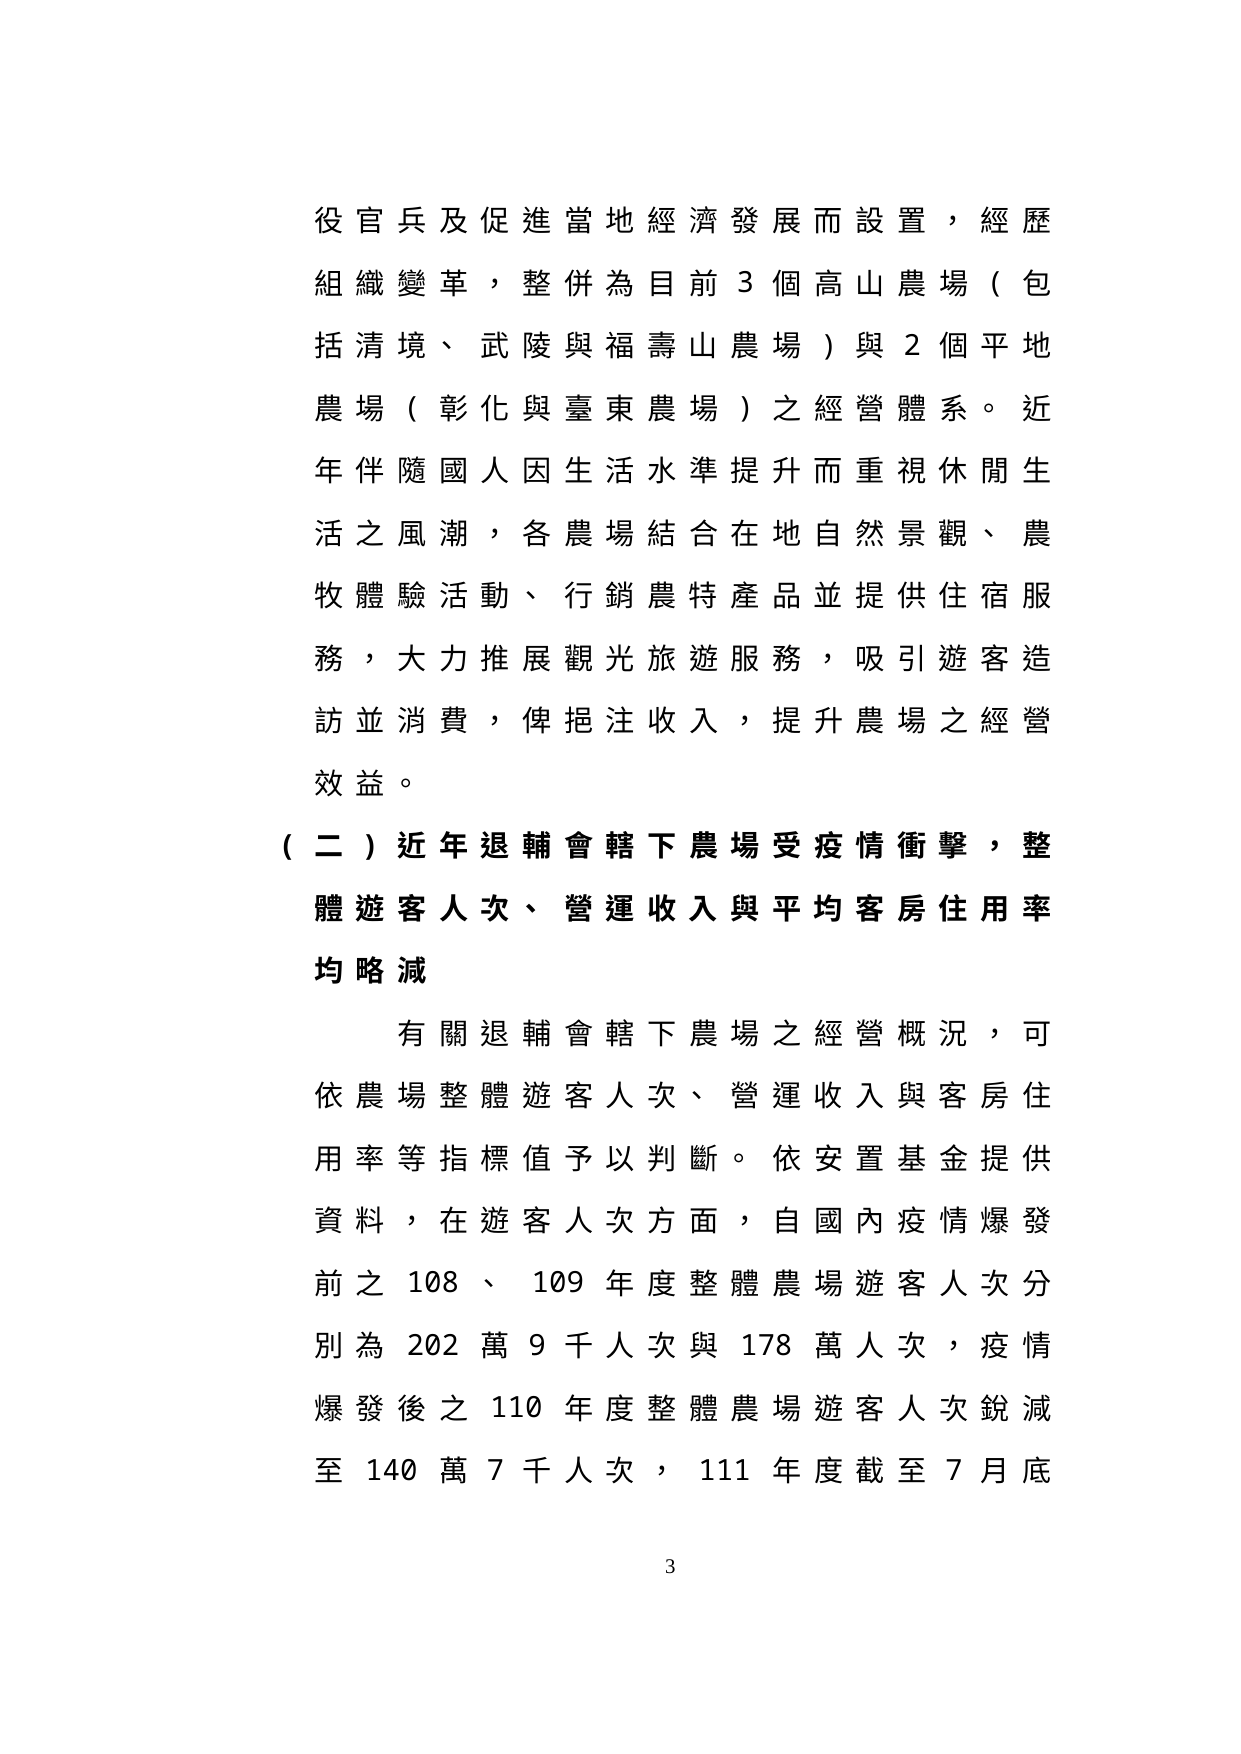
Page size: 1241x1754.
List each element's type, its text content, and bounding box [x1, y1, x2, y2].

text 役官兵及促進當地經濟發展而設置，經歷組織變革，整併為目前3個高山農場(包括清境、武陵與福壽山農場)與2個平地農場(彰化與臺東農場)之經營體系。近年伴隨國人因生活水準提升而重視休閒生活之風潮，各農場結合在地自然景觀、農牧體驗活動、行銷農特產品並提供住宿服務，大力推展觀光旅遊服務，吸引遊客造訪並消費，俾挹注收入，提升農場之經營效益。 [270, 177, 1058, 802]
text 有關退輔會轄下農場之經營概況，可依農場整體遊客人次、營運收入與客房住用率等指標值予以判斷。依安置基金提供資料，在遊客人次方面，自國內疫情爆發前之108、109年度整體農場遊客人次分別為202萬9千人次與178萬人次，疫情爆發後之110年度整體農場遊客人次銳減至140萬7千人次，111年度截至7月底 [215, 990, 1058, 1490]
text (二)近年退輔會轄下農場受疫情衝擊，整體遊客人次、營運收入與平均客房住用率均略減 [242, 802, 1058, 990]
